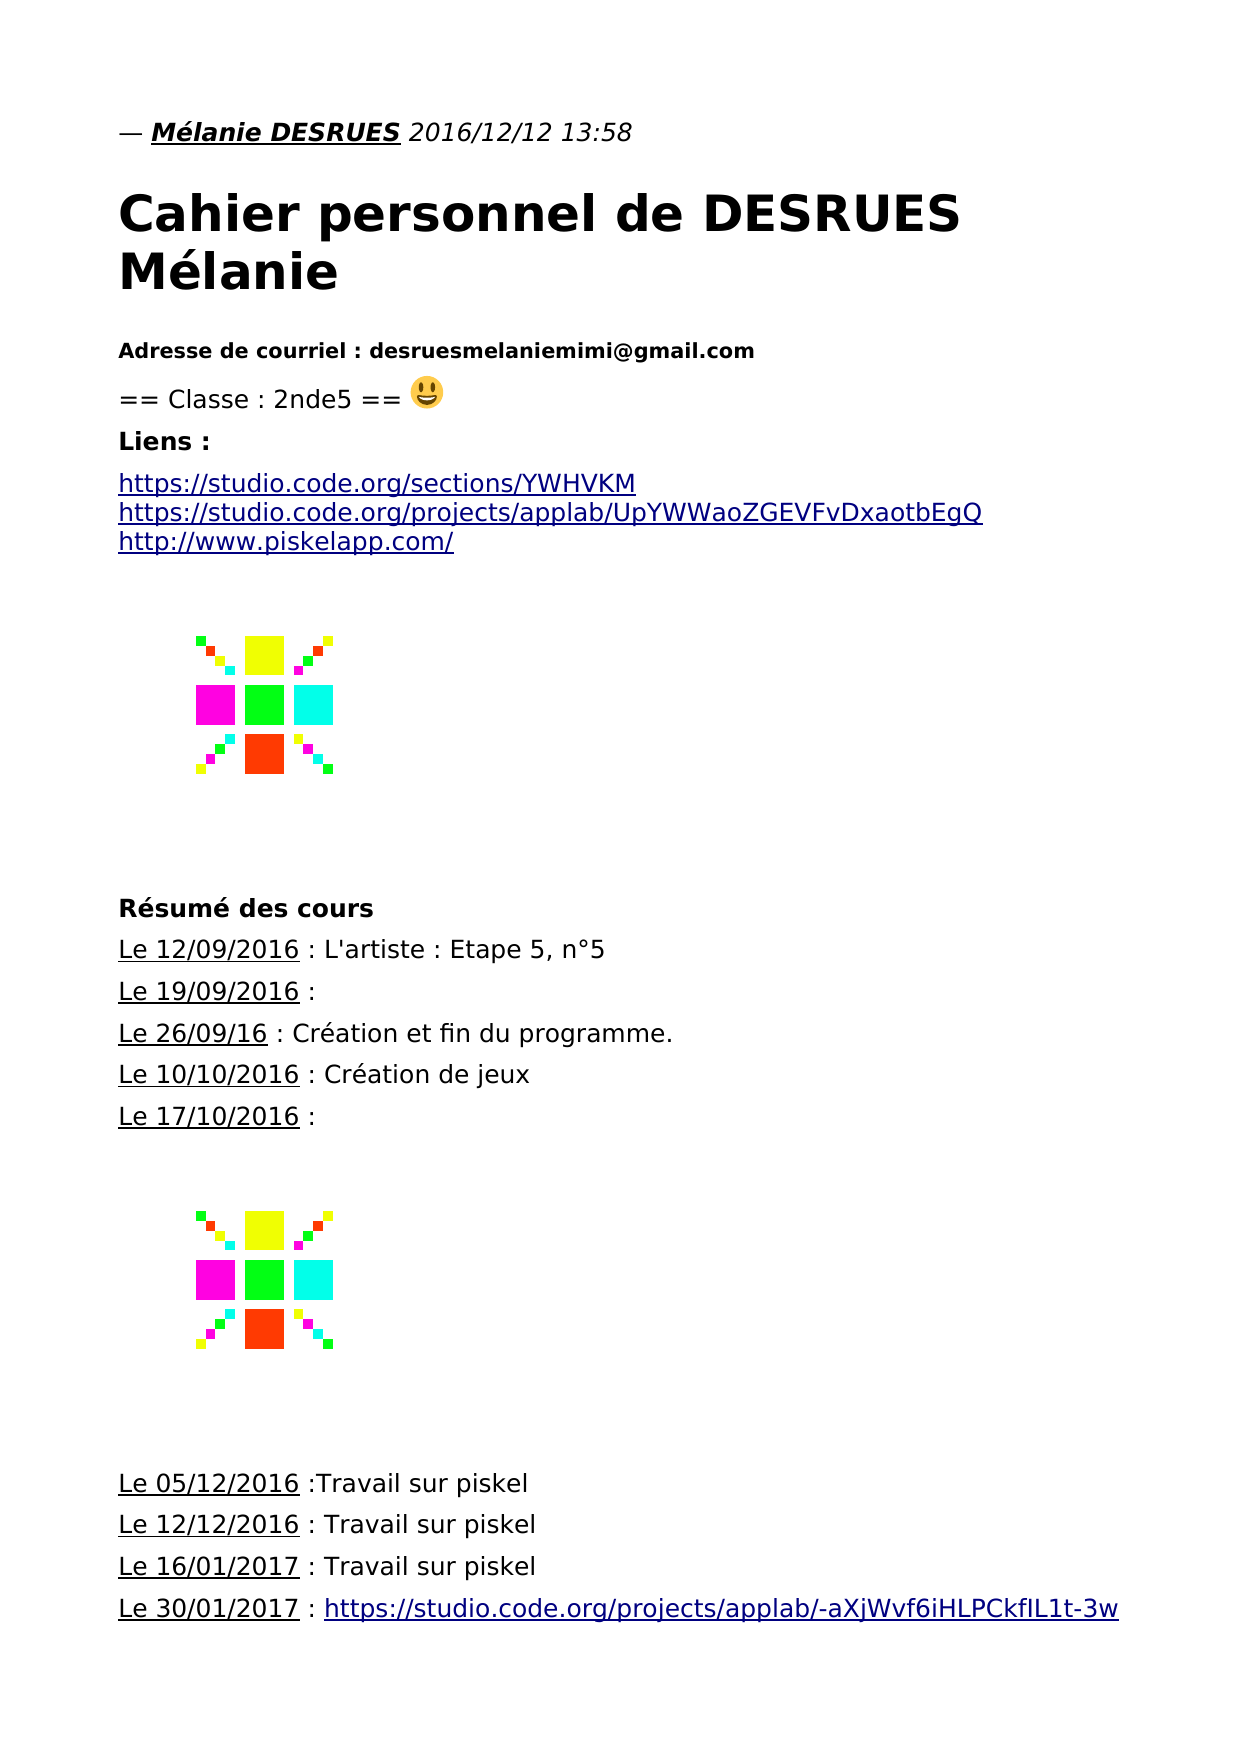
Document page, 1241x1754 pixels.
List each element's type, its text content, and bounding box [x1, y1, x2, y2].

text https://studio.code.org/sections/YWHVKM https://studio.code.org/projects/applab/UpYWWaoZGEVFvDxaotbEgQ http://www.piskelapp.com/ [118, 469, 1122, 557]
text Le 12/09/2016 : L'artiste : Etape 5, n°5 [118, 936, 1122, 965]
text Le 17/10/2016 : [118, 1102, 1122, 1132]
text Le 16/01/2017 : Travail sur piskel [118, 1552, 1122, 1582]
subtitle Cahier personnel de DESRUES Mélanie [118, 185, 1122, 301]
text Liens : [118, 427, 1122, 457]
text Le 26/09/16 : Création et fin du programme. [118, 1019, 1122, 1048]
text Le 12/12/2016 : Travail sur piskel [118, 1511, 1122, 1540]
text Le 10/10/2016 : Création de jeux [118, 1061, 1122, 1090]
picture [118, 1144, 431, 1457]
subtitle Adresse de courriel : desruesmelaniemimi@gmail.com [118, 339, 1122, 363]
text — Mélanie DESRUES 2016/12/12 13:58 [118, 118, 1122, 147]
text Le 05/12/2016 :Travail sur piskel [118, 1469, 1122, 1498]
text Le 30/01/2017 : https://studio.code.org/projects/applab/-aXjWvf6iHLPCkfIL1t-3w [118, 1594, 1122, 1623]
picture [118, 569, 431, 882]
text Résumé des cours [118, 894, 1122, 923]
text Le 19/09/2016 : [118, 977, 1122, 1007]
text == Classe : 2nde5 == [118, 376, 1122, 415]
